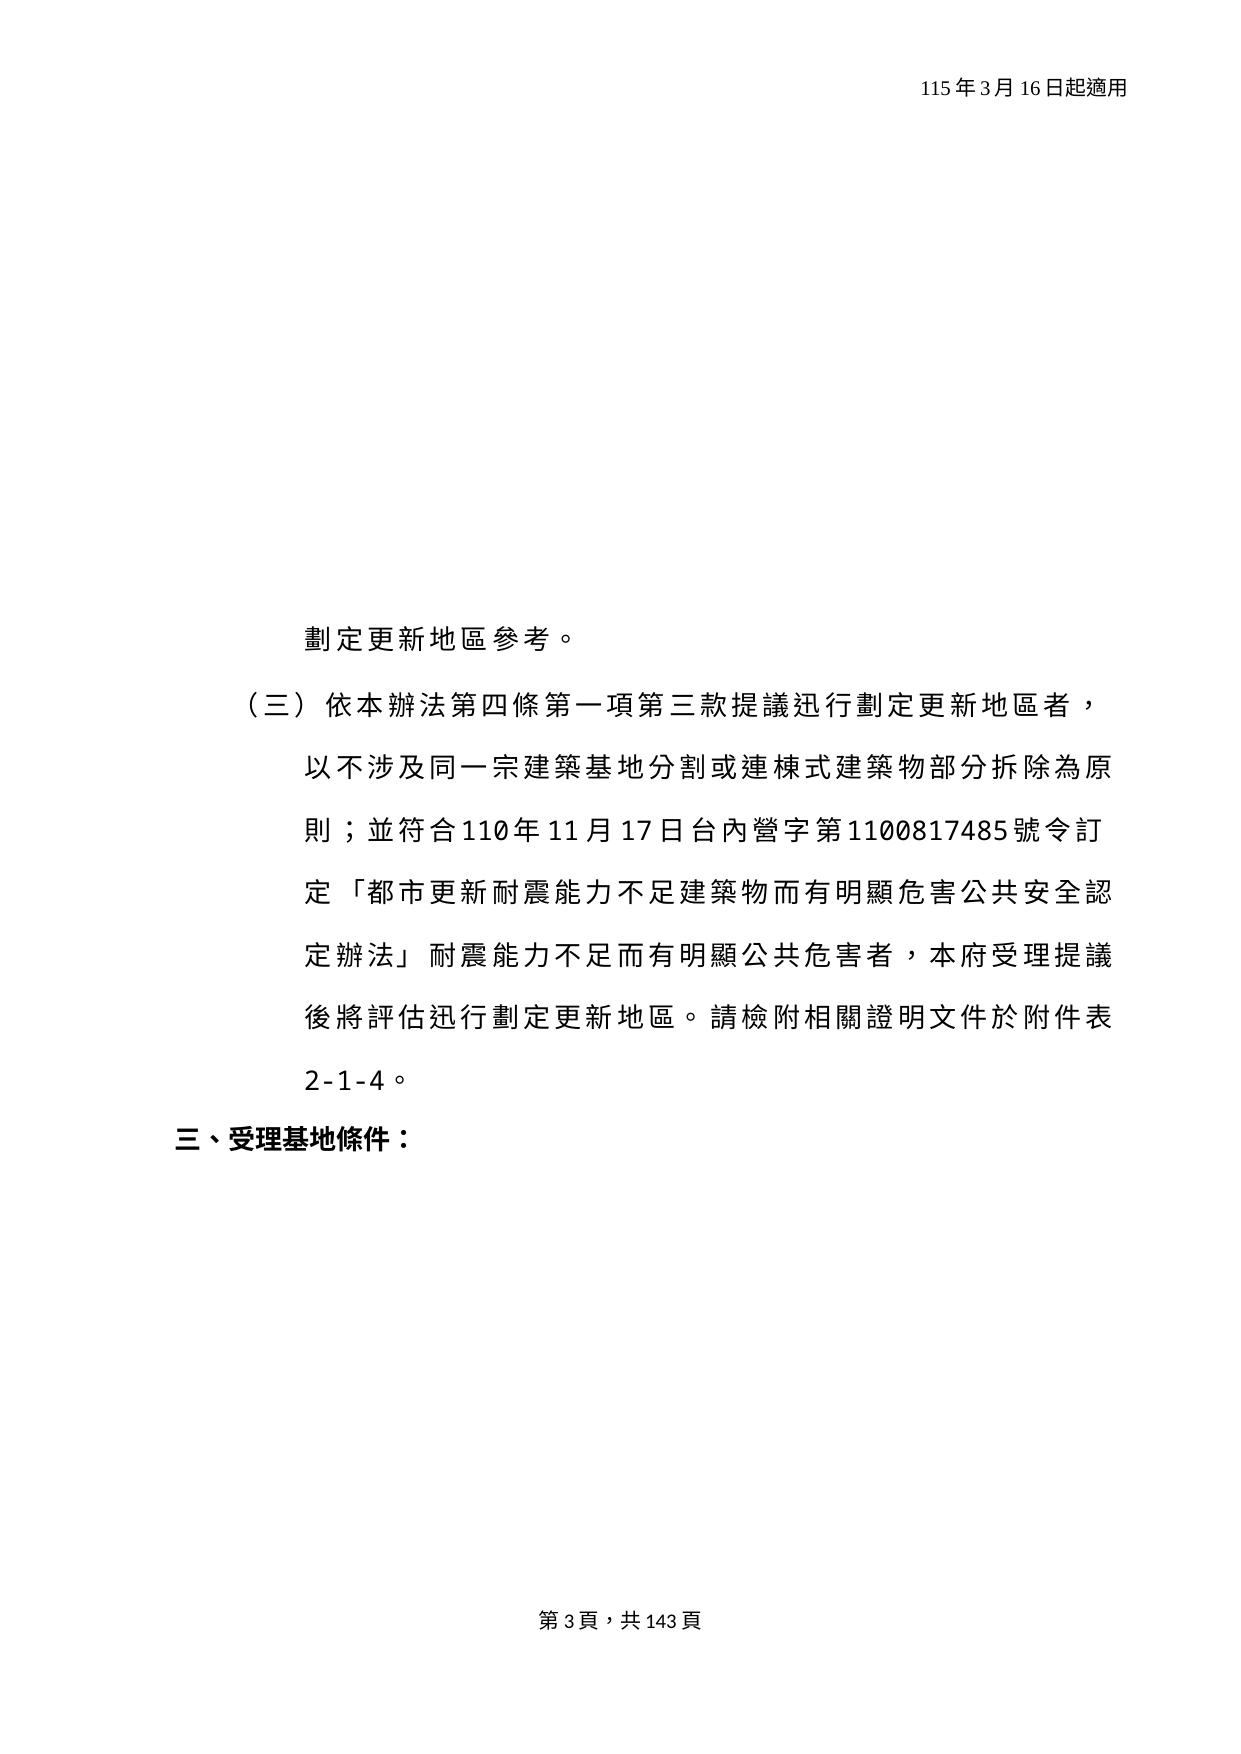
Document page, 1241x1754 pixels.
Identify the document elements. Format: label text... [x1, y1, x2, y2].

text （三）依本辦法第四條第一項第三款提議迅行劃定更新地區者，以不涉及同一宗建築基地分割或連棟式建築物部分拆除為原則；並符合110年11月17日台內營字第1100817485號令訂定「都市更新耐震能力不足建築物而有明顯危害公共安全認定辦法」耐震能力不足而有明顯公共危害者，本府受理提議後將評估迅行劃定更新地區。請檢附相關證明文件於附件表2-1-4。 [224, 662, 1125, 1099]
text 劃定更新地區參考。 [224, 596, 1125, 658]
text 三、受理基地條件： [115, 1118, 1125, 1157]
